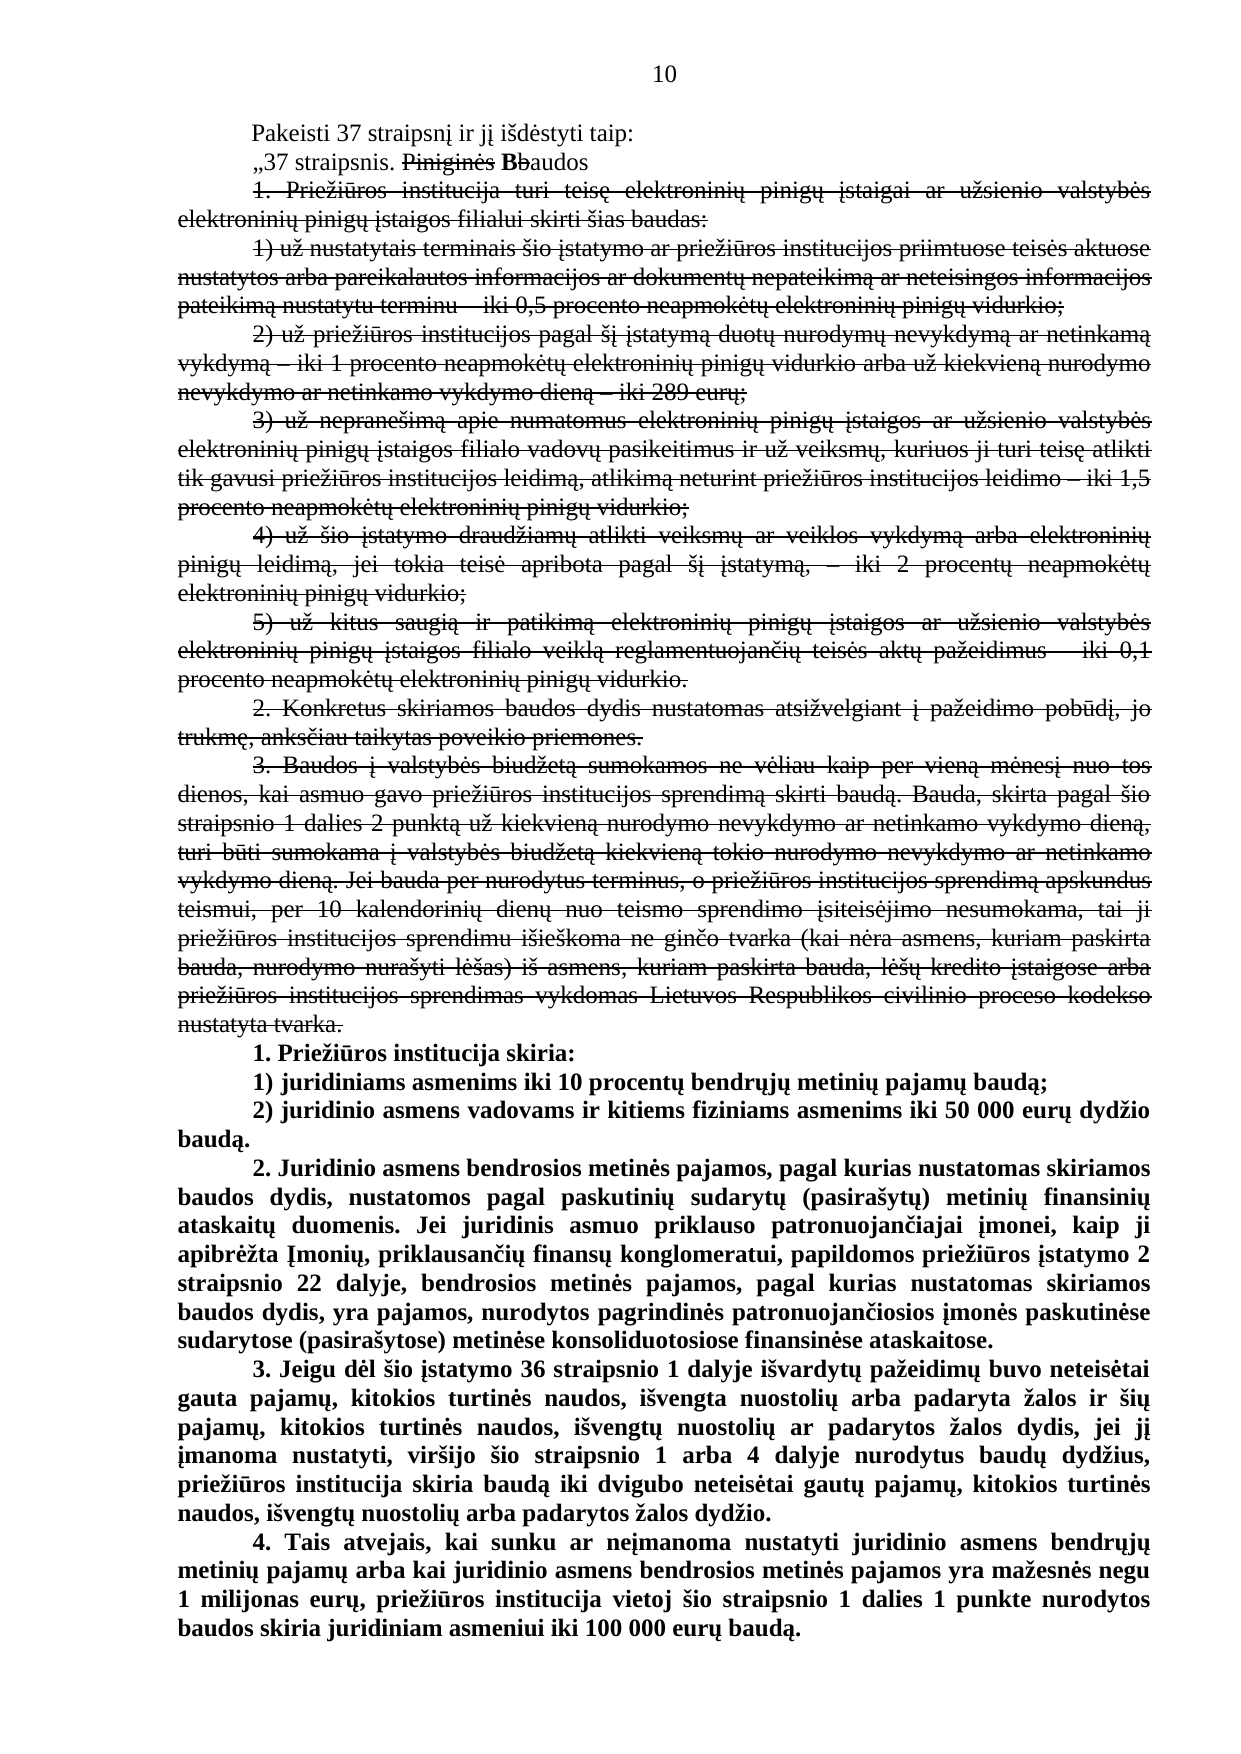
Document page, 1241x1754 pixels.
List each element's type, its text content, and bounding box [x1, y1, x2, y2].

text 3. Baudos į valstybės biudžetą sumokamos ne vėliau kaip per vieną mėnesį nuo tos dienos, kai asmuo gavo priežiūros institucijos sprendimą skirti baudą. Bauda, skirta pagal šio straipsnio 1 dalies 2 punktą už kiekvieną nurodymo nevykdymo ar netinkamo vykdymo dieną, turi būti sumokama į valstybės biudžetą kiekvieną tokio nurodymo nevykdymo ar netinkamo vykdymo dieną. Jei bauda per nurodytus terminus, o priežiūros institucijos sprendimą apskundus teismui, per 10 kalendorinių dienų nuo teismo sprendimo įsiteisėjimo nesumokama, tai ji priežiūros institucijos sprendimu išieškoma ne ginčo tvarka (kai nėra asmens, kuriam paskirta bauda, nurodymo nurašyti lėšas) iš asmens, kuriam paskirta bauda, lėšų kredito įstaigose arba priežiūros institucijos sprendimas vykdomas Lietuvos Respublikos civilinio proceso kodekso nustatyta tvarka. [177, 911, 1152, 996]
text 2. Konkretus skiriamos baudos dydis nustatomas atsižvelgiant į pažeidimo pobūdį, jo trukmę, anksčiau taikytas poveikio priemones. [177, 693, 1152, 751]
text 1. Priežiūros institucija skiria: [177, 1038, 1152, 1067]
text 1. Priežiūros institucija turi teisę elektroninių pinigų įstaigai ar užsienio valstybės elektroninių pinigų įstaigos filialui skirti šias baudas: [177, 176, 1152, 233]
text 2) už priežiūros institucijos pagal šį įstatymą duotų nurodymų nevykdymą ar netinkamą vykdymą – iki 1 procento neapmokėtų elektroninių pinigų vidurkio arba už kiekvieną nurodymo nevykdymo ar netinkamo vykdymo dieną – iki 289 eurų; [177, 319, 1152, 406]
text 1) už nustatytais terminais šio įstatymo ar priežiūros institucijos priimtuose teisės aktuose nustatytos arba pareikalautos informacijos ar dokumentų nepateikimą ar neteisingos informacijos pateikimą nustatytu terminu – iki 0,5 procento neapmokėtų elektroninių pinigų vidurkio; [177, 278, 1152, 319]
text 3. Jeigu dėl šio įstatymo 36 straipsnio 1 dalyje išvardytų pažeidimų buvo neteisėtai gauta pajamų, kitokios turtinės naudos, išvengta nuostolių arba padaryta žalos ir šių pajamų, kitokios turtinės naudos, išvengtų nuostolių ar padarytos žalos dydis, jei jį įmanoma nustatyti, viršijo šio straipsnio 1 arba 4 dalyje nurodytus baudų dydžius, priežiūros institucija skiria baudą iki dvigubo neteisėtai gautų pajamų, kitokios turtinės naudos, išvengtų nuostolių arba padarytos žalos dydžio. [177, 1354, 1152, 1527]
text „37 straipsnis. Piniginės Bbaudos [177, 147, 1152, 176]
text 1) už nustatytais terminais šio įstatymo ar priežiūros institucijos priimtuose teisės aktuose nustatytos arba pareikalautos informacijos ar dokumentų nepateikimą ar neteisingos informacijos pateikimą nustatytu terminu – iki 0,5 procento neapmokėtų elektroninių pinigų vidurkio; [177, 233, 1152, 277]
text 4) už šio įstatymo draudžiamų atlikti veiksmų ar veiklos vykdymą arba elektroninių pinigų leidimą, jei tokia teisė apribota pagal šį įstatymą, – iki 2 procentų neapmokėtų elektroninių pinigų vidurkio; [177, 521, 1152, 607]
text 5) už kitus saugią ir patikimą elektroninių pinigų įstaigos ar užsienio valstybės elektroninių pinigų įstaigos filialo veiklą reglamentuojančių teisės aktų pažeidimus – iki 0,1 procento neapmokėtų elektroninių pinigų vidurkio. [177, 607, 1152, 651]
text 1) juridiniams asmenims iki 10 procentų bendrųjų metinių pajamų baudą; [177, 1067, 1152, 1096]
text 2) juridinio asmens vadovams ir kitiems fiziniams asmenims iki 50 000 eurų dydžio baudą. [177, 1096, 1152, 1153]
text 3. Baudos į valstybės biudžetą sumokamos ne vėliau kaip per vieną mėnesį nuo tos dienos, kai asmuo gavo priežiūros institucijos sprendimą skirti baudą. Bauda, skirta pagal šio straipsnio 1 dalies 2 punktą už kiekvieną nurodymo nevykdymo ar netinkamo vykdymo dieną, turi būti sumokama į valstybės biudžetą kiekvieną tokio nurodymo nevykdymo ar netinkamo vykdymo dieną. Jei bauda per nurodytus terminus, o priežiūros institucijos sprendimą apskundus teismui, per 10 kalendorinių dienų nuo teismo sprendimo įsiteisėjimo nesumokama, tai ji priežiūros institucijos sprendimu išieškoma ne ginčo tvarka (kai nėra asmens, kuriam paskirta bauda, nurodymo nurašyti lėšas) iš asmens, kuriam paskirta bauda, lėšų kredito įstaigose arba priežiūros institucijos sprendimas vykdomas Lietuvos Respublikos civilinio proceso kodekso nustatyta tvarka. [177, 882, 1152, 910]
text Pakeisti 37 straipsnį ir jį išdėstyti taip: [177, 118, 1152, 147]
text 3. Baudos į valstybės biudžetą sumokamos ne vėliau kaip per vieną mėnesį nuo tos dienos, kai asmuo gavo priežiūros institucijos sprendimą skirti baudą. Bauda, skirta pagal šio straipsnio 1 dalies 2 punktą už kiekvieną nurodymo nevykdymo ar netinkamo vykdymo dieną, turi būti sumokama į valstybės biudžetą kiekvieną tokio nurodymo nevykdymo ar netinkamo vykdymo dieną. Jei bauda per nurodytus terminus, o priežiūros institucijos sprendimą apskundus teismui, per 10 kalendorinių dienų nuo teismo sprendimo įsiteisėjimo nesumokama, tai ji priežiūros institucijos sprendimu išieškoma ne ginčo tvarka (kai nėra asmens, kuriam paskirta bauda, nurodymo nurašyti lėšas) iš asmens, kuriam paskirta bauda, lėšų kredito įstaigose arba priežiūros institucijos sprendimas vykdomas Lietuvos Respublikos civilinio proceso kodekso nustatyta tvarka. [177, 997, 1152, 1038]
text 4. Tais atvejais, kai sunku ar neįmanoma nustatyti juridinio asmens bendrųjų metinių pajamų arba kai juridinio asmens bendrosios metinės pajamos yra mažesnės negu 1 milijonas eurų, priežiūros institucija vietoj šio straipsnio 1 dalies 1 punkte nurodytos baudos skiria juridiniam asmeniui iki 100 000 eurų baudą. [177, 1527, 1152, 1642]
text 2. Juridinio asmens bendrosios metinės pajamos, pagal kurias nustatomas skiriamos baudos dydis, nustatomos pagal paskutinių sudarytų (pasirašytų) metinių finansinių ataskaitų duomenis. Jei juridinis asmuo priklauso patronuojančiajai įmonei, kaip ji apibrėžta Įmonių, priklausančių finansų konglomeratui, papildomos priežiūros įstatymo 2 straipsnio 22 dalyje, bendrosios metinės pajamos, pagal kurias nustatomas skiriamos baudos dydis, yra pajamos, nurodytos pagrindinės patronuojančiosios įmonės paskutinėse sudarytose (pasirašytose) metinėse konsoliduotosiose finansinėse ataskaitose. [177, 1153, 1152, 1354]
text 5) už kitus saugią ir patikimą elektroninių pinigų įstaigos ar užsienio valstybės elektroninių pinigų įstaigos filialo veiklą reglamentuojančių teisės aktų pažeidimus – iki 0,1 procento neapmokėtų elektroninių pinigų vidurkio. [177, 652, 1152, 693]
text 3. Baudos į valstybės biudžetą sumokamos ne vėliau kaip per vieną mėnesį nuo tos dienos, kai asmuo gavo priežiūros institucijos sprendimą skirti baudą. Bauda, skirta pagal šio straipsnio 1 dalies 2 punktą už kiekvieną nurodymo nevykdymo ar netinkamo vykdymo dieną, turi būti sumokama į valstybės biudžetą kiekvieną tokio nurodymo nevykdymo ar netinkamo vykdymo dieną. Jei bauda per nurodytus terminus, o priežiūros institucijos sprendimą apskundus teismui, per 10 kalendorinių dienų nuo teismo sprendimo įsiteisėjimo nesumokama, tai ji priežiūros institucijos sprendimu išieškoma ne ginčo tvarka (kai nėra asmens, kuriam paskirta bauda, nurodymo nurašyti lėšas) iš asmens, kuriam paskirta bauda, lėšų kredito įstaigose arba priežiūros institucijos sprendimas vykdomas Lietuvos Respublikos civilinio proceso kodekso nustatyta tvarka. [177, 751, 1152, 852]
text 3. Baudos į valstybės biudžetą sumokamos ne vėliau kaip per vieną mėnesį nuo tos dienos, kai asmuo gavo priežiūros institucijos sprendimą skirti baudą. Bauda, skirta pagal šio straipsnio 1 dalies 2 punktą už kiekvieną nurodymo nevykdymo ar netinkamo vykdymo dieną, turi būti sumokama į valstybės biudžetą kiekvieną tokio nurodymo nevykdymo ar netinkamo vykdymo dieną. Jei bauda per nurodytus terminus, o priežiūros institucijos sprendimą apskundus teismui, per 10 kalendorinių dienų nuo teismo sprendimo įsiteisėjimo nesumokama, tai ji priežiūros institucijos sprendimu išieškoma ne ginčo tvarka (kai nėra asmens, kuriam paskirta bauda, nurodymo nurašyti lėšas) iš asmens, kuriam paskirta bauda, lėšų kredito įstaigose arba priežiūros institucijos sprendimas vykdomas Lietuvos Respublikos civilinio proceso kodekso nustatyta tvarka. [177, 853, 1152, 881]
text 3) už nepranešimą apie numatomus elektroninių pinigų įstaigos ar užsienio valstybės elektroninių pinigų įstaigos filialo vadovų pasikeitimus ir už veiksmų, kuriuos ji turi teisę atlikti tik gavusi priežiūros institucijos leidimą, atlikimą neturint priežiūros institucijos leidimo – iki 1,5 procento neapmokėtų elektroninių pinigų vidurkio; [177, 451, 1152, 521]
text 3) už nepranešimą apie numatomus elektroninių pinigų įstaigos ar užsienio valstybės elektroninių pinigų įstaigos filialo vadovų pasikeitimus ir už veiksmų, kuriuos ji turi teisę atlikti tik gavusi priežiūros institucijos leidimą, atlikimą neturint priežiūros institucijos leidimo – iki 1,5 procento neapmokėtų elektroninių pinigų vidurkio; [177, 406, 1152, 450]
